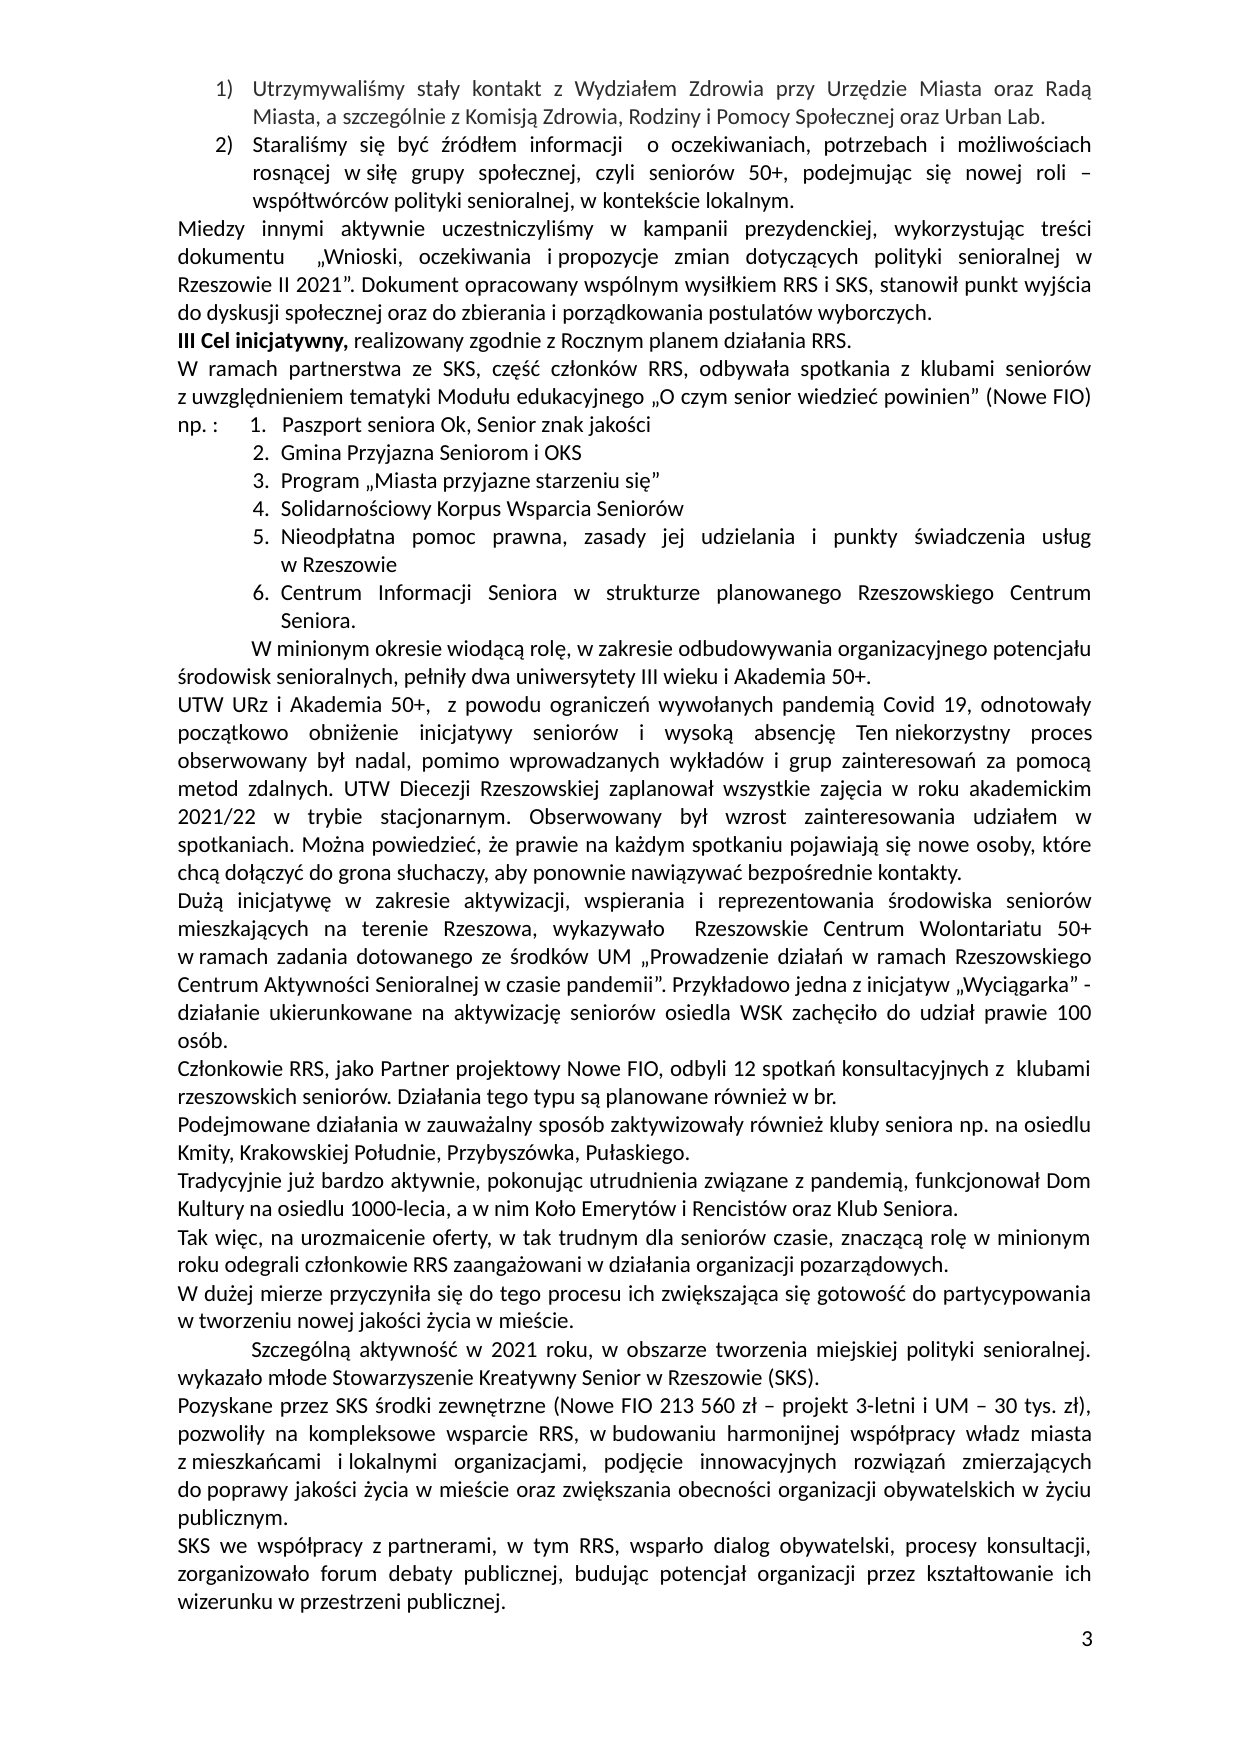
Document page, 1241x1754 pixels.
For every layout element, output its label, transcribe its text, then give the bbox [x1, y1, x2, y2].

text 3. Program „Miasta przyjazne starzeniu się” [252, 466, 1093, 494]
text Tak więc, na urozmaicenie oferty, w tak trudnym dla seniorów czasie, znaczącą rolę w minionym roku odegrali członkowie RRS zaangażowani w działania organizacji pozarządowych. [177, 1223, 1093, 1279]
list Utrzymywaliśmy stały kontakt z Wydziałem Zdrowia przy Urzędzie Miasta oraz Radą Miasta, a szczególnie z Komisją Zdrowia, Rodziny i Pomocy Społecznej oraz Urban Lab. [215, 74, 1093, 130]
text Miedzy innymi aktywnie uczestniczyliśmy w kampanii prezydenckiej, wykorzystując treści dokumentu „Wnioski, oczekiwania i propozycje zmian dotyczących polityki senioralnej w Rzeszowie II 2021”. Dokument opracowany wspólnym wysiłkiem RRS i SKS, stanowił punkt wyjścia do dyskusji społecznej oraz do zbierania i porządkowania postulatów wyborczych. [177, 214, 1093, 326]
text 6. Centrum Informacji Seniora w strukturze planowanego Rzeszowskiego Centrum Seniora. [252, 578, 1093, 634]
text UTW URz i Akademia 50+, z powodu ograniczeń wywołanych pandemią Covid 19, odnotowały początkowo obniżenie inicjatywy seniorów i wysoką absencję Ten niekorzystny proces obserwowany był nadal, pomimo wprowadzanych wykładów i grup zainteresowań za pomocą metod zdalnych. UTW Diecezji Rzeszowskiej zaplanował wszystkie zajęcia w roku akademickim 2021/22 w trybie stacjonarnym. Obserwowany był wzrost zainteresowania udziałem w spotkaniach. Można powiedzieć, że prawie na każdym spotkaniu pojawiają się nowe osoby, które chcą dołączyć do grona słuchaczy, aby ponownie nawiązywać bezpośrednie kontakty. [177, 690, 1093, 886]
text 2. Gmina Przyjazna Seniorom i OKS [252, 438, 1093, 466]
text Podejmowane działania w zauważalny sposób zaktywizowały również kluby seniora np. na osiedlu Kmity, Krakowskiej Południe, Przybyszówka, Pułaskiego. [177, 1111, 1093, 1167]
text W ramach partnerstwa ze SKS, część członków RRS, odbywała spotkania z klubami seniorów z uwzględnieniem tematyki Modułu edukacyjnego „O czym senior wiedzieć powinien” (Nowe FIO) np. : 1. Paszport seniora Ok, Senior znak jakości [177, 354, 1093, 438]
text Członkowie RRS, jako Partner projektowy Nowe FIO, odbyli 12 spotkań konsultacyjnych z klubami rzeszowskich seniorów. Działania tego typu są planowane również w br. [177, 1054, 1093, 1111]
list Staraliśmy się być źródłem informacji o oczekiwaniach, potrzebach i możliwościach rosnącej w siłę grupy społecznej, czyli seniorów 50+, podejmując się nowej roli – współtwórców polityki senioralnej, w kontekście lokalnym. [215, 130, 1093, 214]
text W minionym okresie wiodącą rolę, w zakresie odbudowywania organizacyjnego potencjału środowisk senioralnych, pełniły dwa uniwersytety III wieku i Akademia 50+. [177, 634, 1093, 690]
text 4. Solidarnościowy Korpus Wsparcia Seniorów [252, 494, 1093, 522]
text W dużej mierze przyczyniła się do tego procesu ich zwiększająca się gotowość do partycypowania w tworzeniu nowej jakości życia w mieście. [177, 1279, 1093, 1335]
text Szczególną aktywność w 2021 roku, w obszarze tworzenia miejskiej polityki senioralnej. wykazało młode Stowarzyszenie Kreatywny Senior w Rzeszowie (SKS). [177, 1335, 1093, 1391]
text SKS we współpracy z partnerami, w tym RRS, wsparło dialog obywatelski, procesy konsultacji, zorganizowało forum debaty publicznej, budując potencjał organizacji przez kształtowanie ich wizerunku w przestrzeni publicznej. [177, 1531, 1093, 1615]
text Tradycyjnie już bardzo aktywnie, pokonując utrudnienia związane z pandemią, funkcjonował Dom Kultury na osiedlu 1000-lecia, a w nim Koło Emerytów i Rencistów oraz Klub Seniora. [177, 1167, 1093, 1223]
text Dużą inicjatywę w zakresie aktywizacji, wspierania i reprezentowania środowiska seniorów mieszkających na terenie Rzeszowa, wykazywało Rzeszowskie Centrum Wolontariatu 50+ w ramach zadania dotowanego ze środków UM „Prowadzenie działań w ramach Rzeszowskiego Centrum Aktywności Senioralnej w czasie pandemii”. Przykładowo jedna z inicjatyw „Wyciągarka” - działanie ukierunkowane na aktywizację seniorów osiedla WSK zachęciło do udział prawie 100 osób. [177, 886, 1093, 1054]
text Pozyskane przez SKS środki zewnętrzne (Nowe FIO 213 560 zł – projekt 3-letni i UM – 30 tys. zł), pozwoliły na kompleksowe wsparcie RRS, w budowaniu harmonijnej współpracy władz miasta z mieszkańcami i lokalnymi organizacjami, podjęcie innowacyjnych rozwiązań zmierzających do poprawy jakości życia w mieście oraz zwiększania obecności organizacji obywatelskich w życiu publicznym. [177, 1391, 1093, 1531]
text III Cel inicjatywny, realizowany zgodnie z Rocznym planem działania RRS. [177, 326, 1093, 354]
text 5. Nieodpłatna pomoc prawna, zasady jej udzielania i punkty świadczenia usług w Rzeszowie [252, 522, 1093, 578]
